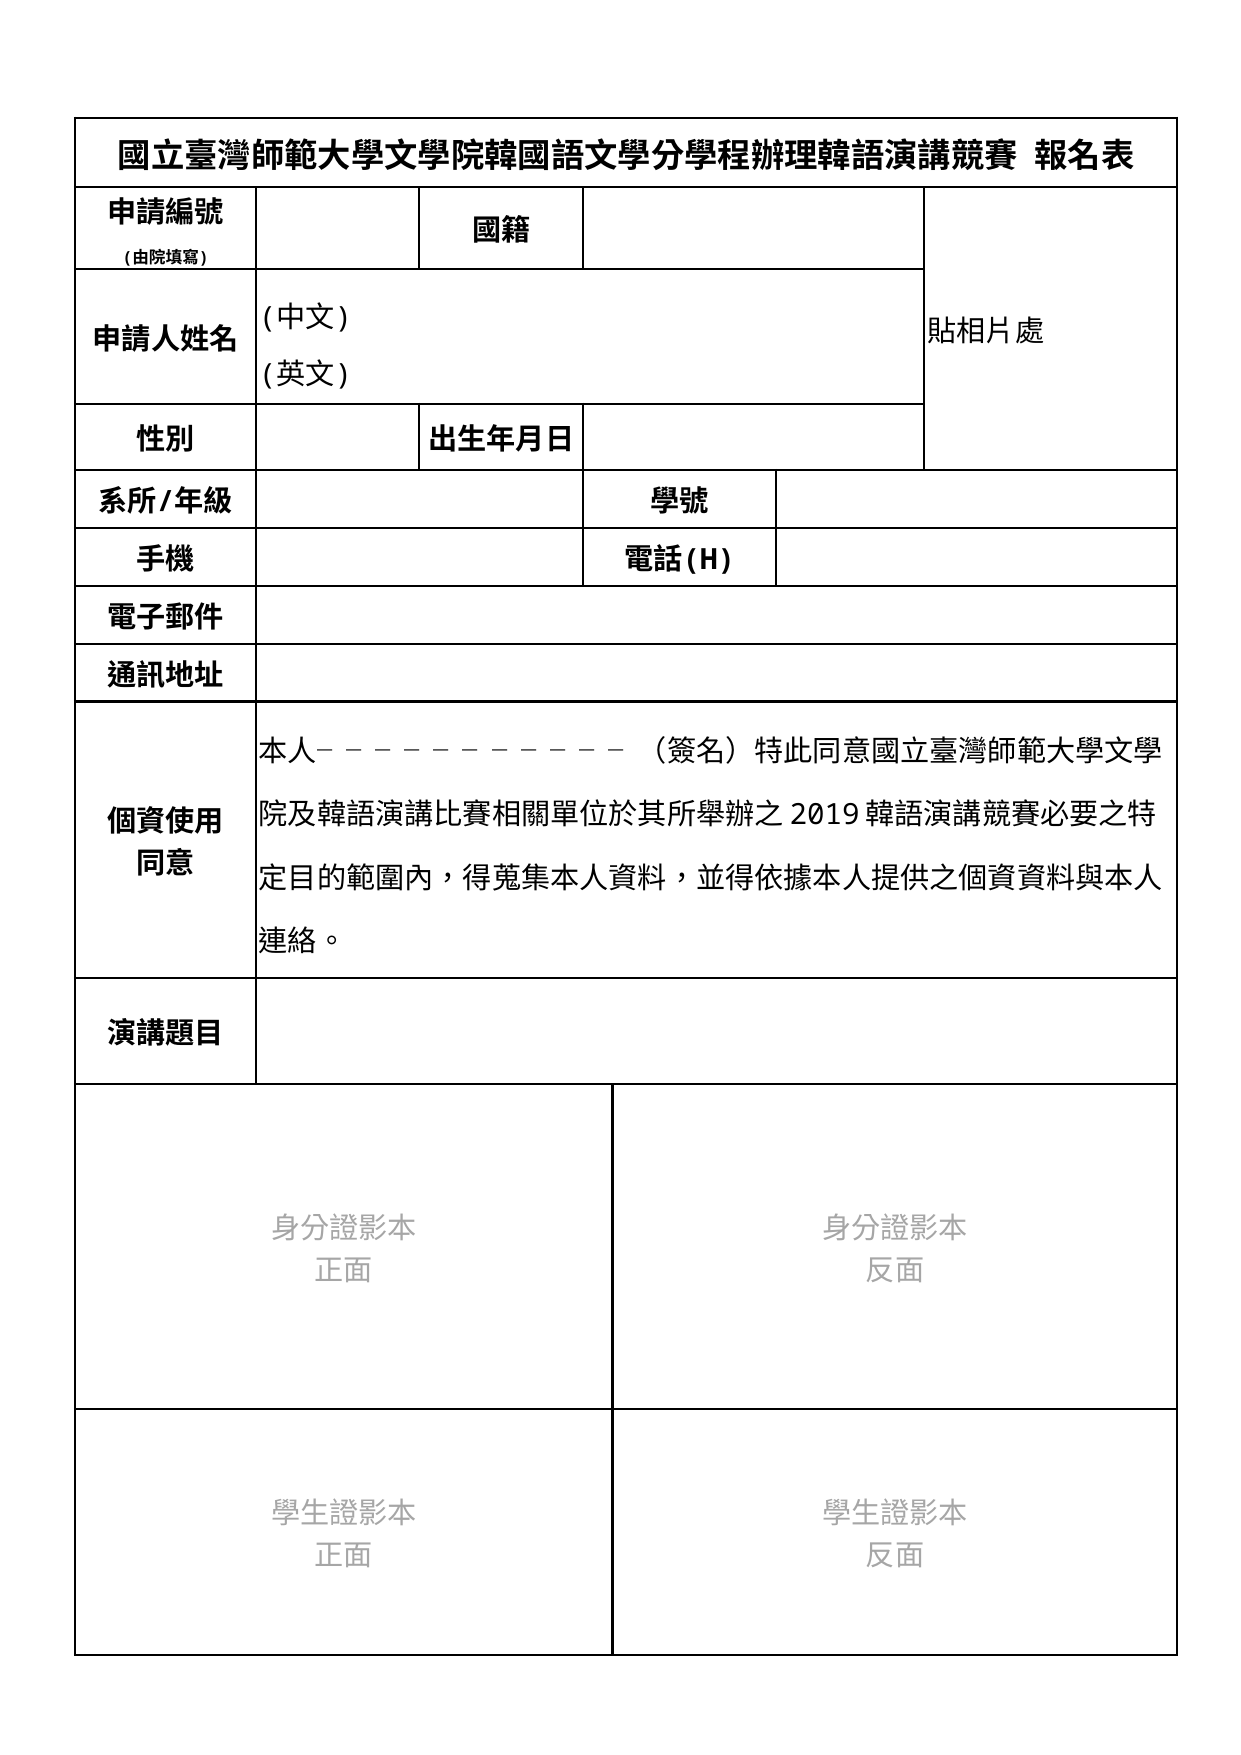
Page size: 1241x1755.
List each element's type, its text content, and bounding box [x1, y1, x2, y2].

table_cell 出生年月日 [420, 405, 582, 469]
table_cell 貼相片處 [925, 188, 1176, 469]
table_cell [257, 471, 582, 527]
table_cell 申請編號 (由院填寫) [76, 188, 255, 268]
table_cell 身分證影本 正面 [76, 1085, 611, 1408]
table_cell 系所/年級 [76, 471, 255, 527]
table_cell [584, 188, 923, 268]
table_cell 本人╴╴╴╴╴╴╴╴╴╴╴（簽名）特此同意國立臺灣師範大學文學院及韓語演講比賽相關單位於其所舉辦之2019韓語演講競賽必要之特定目的範圍內，得蒐集本人資料，並得依據本人提供之個資資料與本人連絡。 [257, 703, 1176, 977]
table_cell 電話(H) [584, 529, 775, 584]
table_cell 手機 [76, 529, 255, 584]
table_cell [257, 405, 418, 469]
table_cell [257, 587, 1176, 642]
table_cell 學生證影本 反面 [614, 1410, 1176, 1653]
table_cell (中文) (英文) [257, 270, 923, 403]
table_cell [777, 471, 1176, 527]
table_cell 通訊地址 [76, 645, 255, 700]
table_cell 身分證影本 反面 [614, 1085, 1176, 1408]
table_cell 學號 [584, 471, 775, 527]
table_cell 性別 [76, 405, 255, 469]
table_cell 國籍 [420, 188, 582, 268]
table_cell [777, 529, 1176, 584]
table_cell [584, 405, 923, 469]
table_cell 學生證影本 正面 [76, 1410, 611, 1653]
table_cell [257, 979, 1176, 1083]
table_header 國立臺灣師範大學文學院韓國語文學分學程辦理韓語演講競賽 報名表 [76, 119, 1176, 186]
table_cell 電子郵件 [76, 587, 255, 642]
table_cell [257, 529, 582, 584]
table_cell [257, 645, 1176, 700]
table_cell 個資使用 同意 [76, 703, 255, 977]
table_cell [257, 188, 418, 268]
table_cell 演講題目 [76, 979, 255, 1083]
table_cell 申請人姓名 [76, 270, 255, 403]
